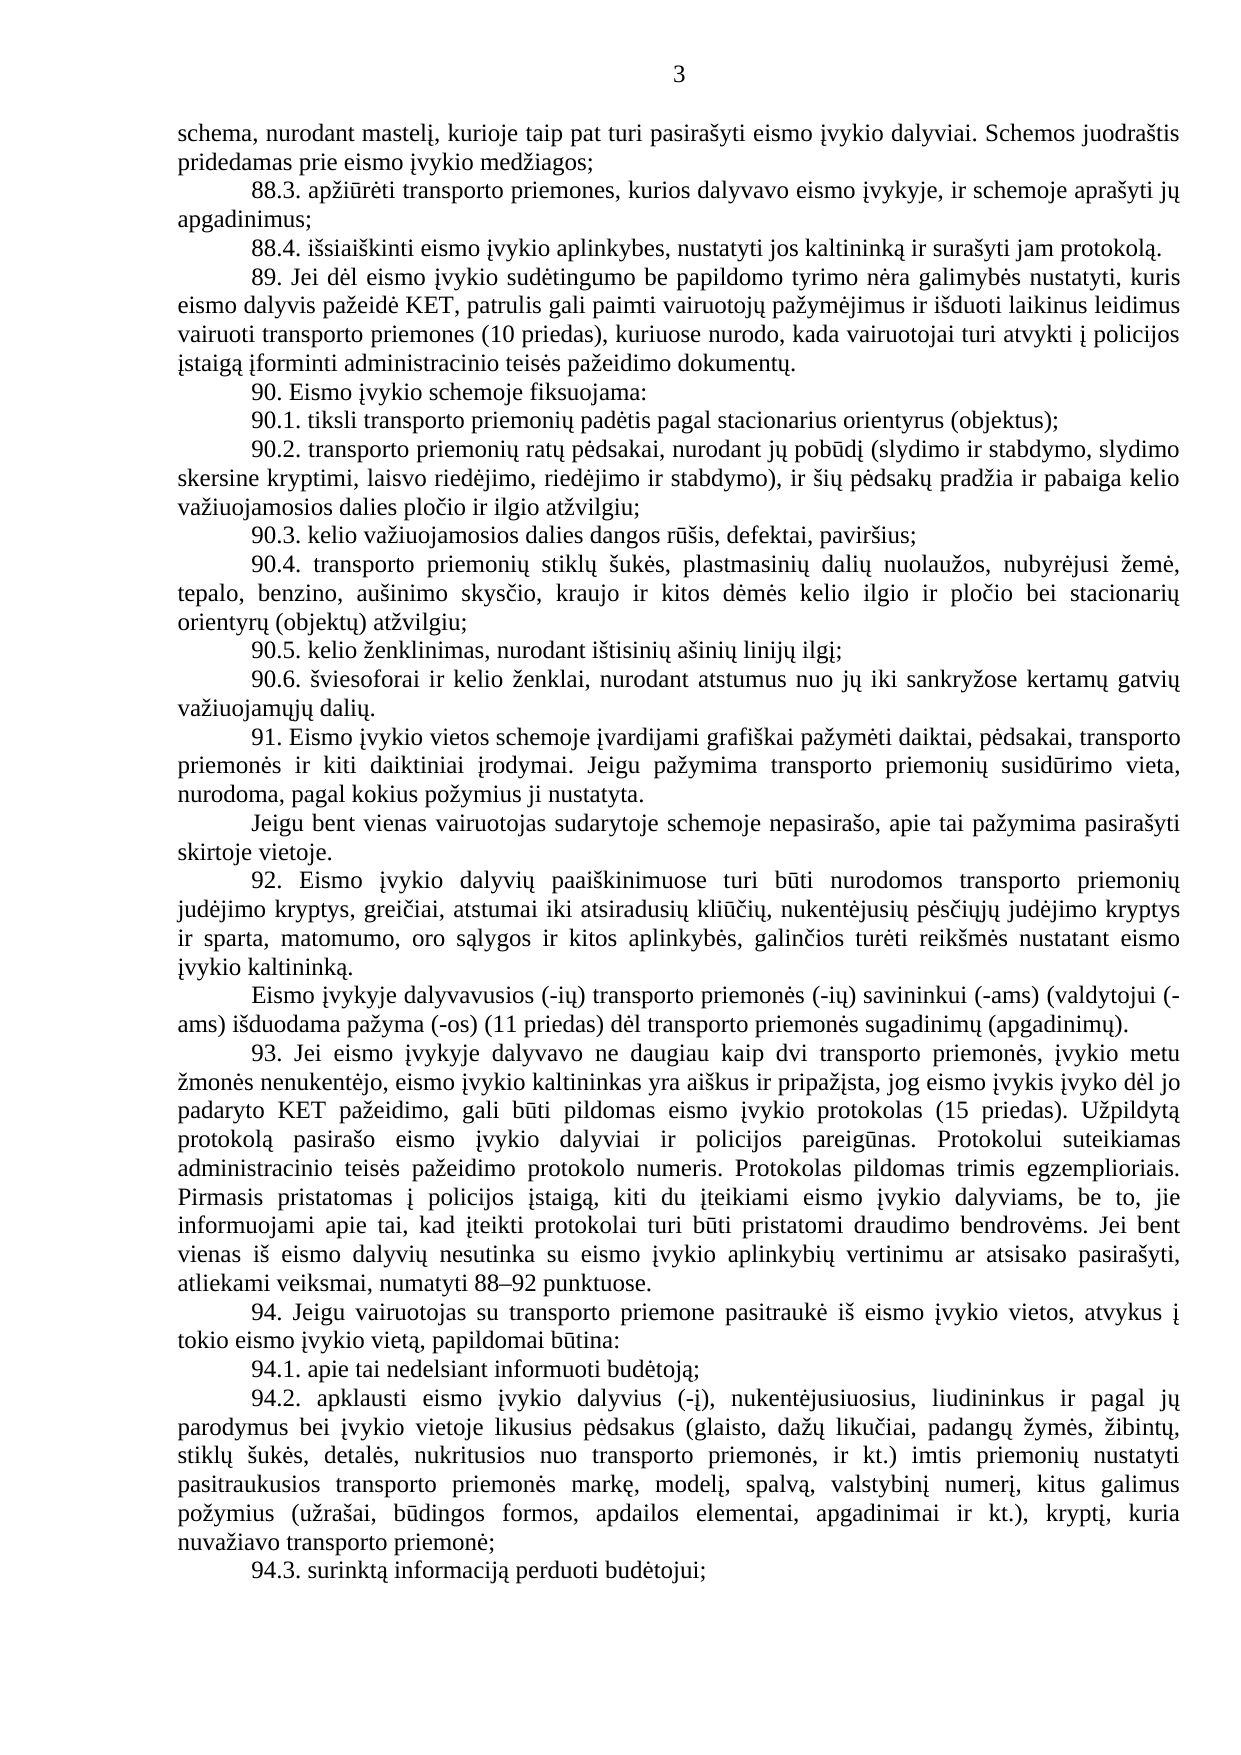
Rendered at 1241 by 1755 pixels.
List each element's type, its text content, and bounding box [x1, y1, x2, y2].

text 90.2. transporto priemonių ratų pėdsakai, nurodant jų pobūdį (slydimo ir stabdymo, slydimo skersine kryptimi, laisvo riedėjimo, riedėjimo ir stabdymo), ir šių pėdsakų pradžia ir pabaiga kelio važiuojamosios dalies pločio ir ilgio atžvilgiu; [177, 434, 1181, 521]
text 92. Eismo įvykio dalyvių paaiškinimuose turi būti nurodomos transporto priemonių judėjimo kryptys, greičiai, atstumai iki atsiradusių kliūčių, nukentėjusių pėsčiųjų judėjimo kryptys ir sparta, matomumo, oro sąlygos ir kitos aplinkybės, galinčios turėti reikšmės nustatant eismo įvykio kaltininką. [177, 866, 1181, 981]
text 94.2. apklausti eismo įvykio dalyvius (-į), nukentėjusiuosius, liudininkus ir pagal jų parodymus bei įvykio vietoje likusius pėdsakus (glaisto, dažų likučiai, padangų žymės, žibintų, stiklų šukės, detalės, nukritusios nuo transporto priemonės, ir kt.) imtis priemonių nustatyti pasitraukusios transporto priemonės markę, modelį, spalvą, valstybinį numerį, kitus galimus požymius (užrašai, būdingos formos, apdailos elementai, apgadinimai ir kt.), kryptį, kuria nuvažiavo transporto priemonė; [177, 1383, 1181, 1556]
text 94. Jeigu vairuotojas su transporto priemone pasitraukė iš eismo įvykio vietos, atvykus į tokio eismo įvykio vietą, papildomai būtina: [177, 1297, 1181, 1354]
text Jeigu bent vienas vairuotojas sudarytoje schemoje nepasirašo, apie tai pažymima pasirašyti skirtoje vietoje. [177, 808, 1181, 866]
text schema, nurodant mastelį, kurioje taip pat turi pasirašyti eismo įvykio dalyviai. Schemos juodraštis pridedamas prie eismo įvykio medžiagos; [177, 118, 1181, 176]
text 91. Eismo įvykio vietos schemoje įvardijami grafiškai pažymėti daiktai, pėdsakai, transporto priemonės ir kiti daiktiniai įrodymai. Jeigu pažymima transporto priemonių susidūrimo vieta, nurodoma, pagal kokius požymius ji nustatyta. [177, 722, 1181, 808]
text 90.1. tiksli transporto priemonių padėtis pagal stacionarius orientyrus (objektus); [177, 406, 1181, 434]
text 88.3. apžiūrėti transporto priemones, kurios dalyvavo eismo įvykyje, ir schemoje aprašyti jų apgadinimus; [177, 176, 1181, 233]
text 93. Jei eismo įvykyje dalyvavo ne daugiau kaip dvi transporto priemonės, įvykio metu žmonės nenukentėjo, eismo įvykio kaltininkas yra aiškus ir pripažįsta, jog eismo įvykis įvyko dėl jo padaryto KET pažeidimo, gali būti pildomas eismo įvykio protokolas (15 priedas). Užpildytą protokolą pasirašo eismo įvykio dalyviai ir policijos pareigūnas. Protokolui suteikiamas administracinio teisės pažeidimo protokolo numeris. Protokolas pildomas trimis egzemplioriais. Pirmasis pristatomas į policijos įstaigą, kiti du įteikiami eismo įvykio dalyviams, be to, jie informuojami apie tai, kad įteikti protokolai turi būti pristatomi draudimo bendrovėms. Jei bent vienas iš eismo dalyvių nesutinka su eismo įvykio aplinkybių vertinimu ar atsisako pasirašyti, atliekami veiksmai, numatyti 88–92 punktuose. [177, 1038, 1181, 1297]
text 90.6. šviesoforai ir kelio ženklai, nurodant atstumus nuo jų iki sankryžose kertamų gatvių važiuojamųjų dalių. [177, 664, 1181, 722]
text 90. Eismo įvykio schemoje fiksuojama: [177, 377, 1181, 406]
text 88.4. išsiaiškinti eismo įvykio aplinkybes, nustatyti jos kaltininką ir surašyti jam protokolą. [177, 233, 1181, 262]
text Eismo įvykyje dalyvavusios (-ių) transporto priemonės (-ių) savininkui (-ams) (valdytojui (-ams) išduodama pažyma (-os) (11 priedas) dėl transporto priemonės sugadinimų (apgadinimų). [177, 981, 1181, 1038]
text 94.3. surinktą informaciją perduoti budėtojui; [177, 1556, 1181, 1584]
text 89. Jei dėl eismo įvykio sudėtingumo be papildomo tyrimo nėra galimybės nustatyti, kuris eismo dalyvis pažeidė KET, patrulis gali paimti vairuotojų pažymėjimus ir išduoti laikinus leidimus vairuoti transporto priemones (10 priedas), kuriuose nurodo, kada vairuotojai turi atvykti į policijos įstaigą įforminti administracinio teisės pažeidimo dokumentų. [177, 262, 1181, 377]
text 90.3. kelio važiuojamosios dalies dangos rūšis, defektai, paviršius; [177, 521, 1181, 549]
text 90.4. transporto priemonių stiklų šukės, plastmasinių dalių nuolaužos, nubyrėjusi žemė, tepalo, benzino, aušinimo skysčio, kraujo ir kitos dėmės kelio ilgio ir pločio bei stacionarių orientyrų (objektų) atžvilgiu; [177, 549, 1181, 636]
text 94.1. apie tai nedelsiant informuoti budėtoją; [177, 1354, 1181, 1383]
text 90.5. kelio ženklinimas, nurodant ištisinių ašinių linijų ilgį; [177, 636, 1181, 664]
